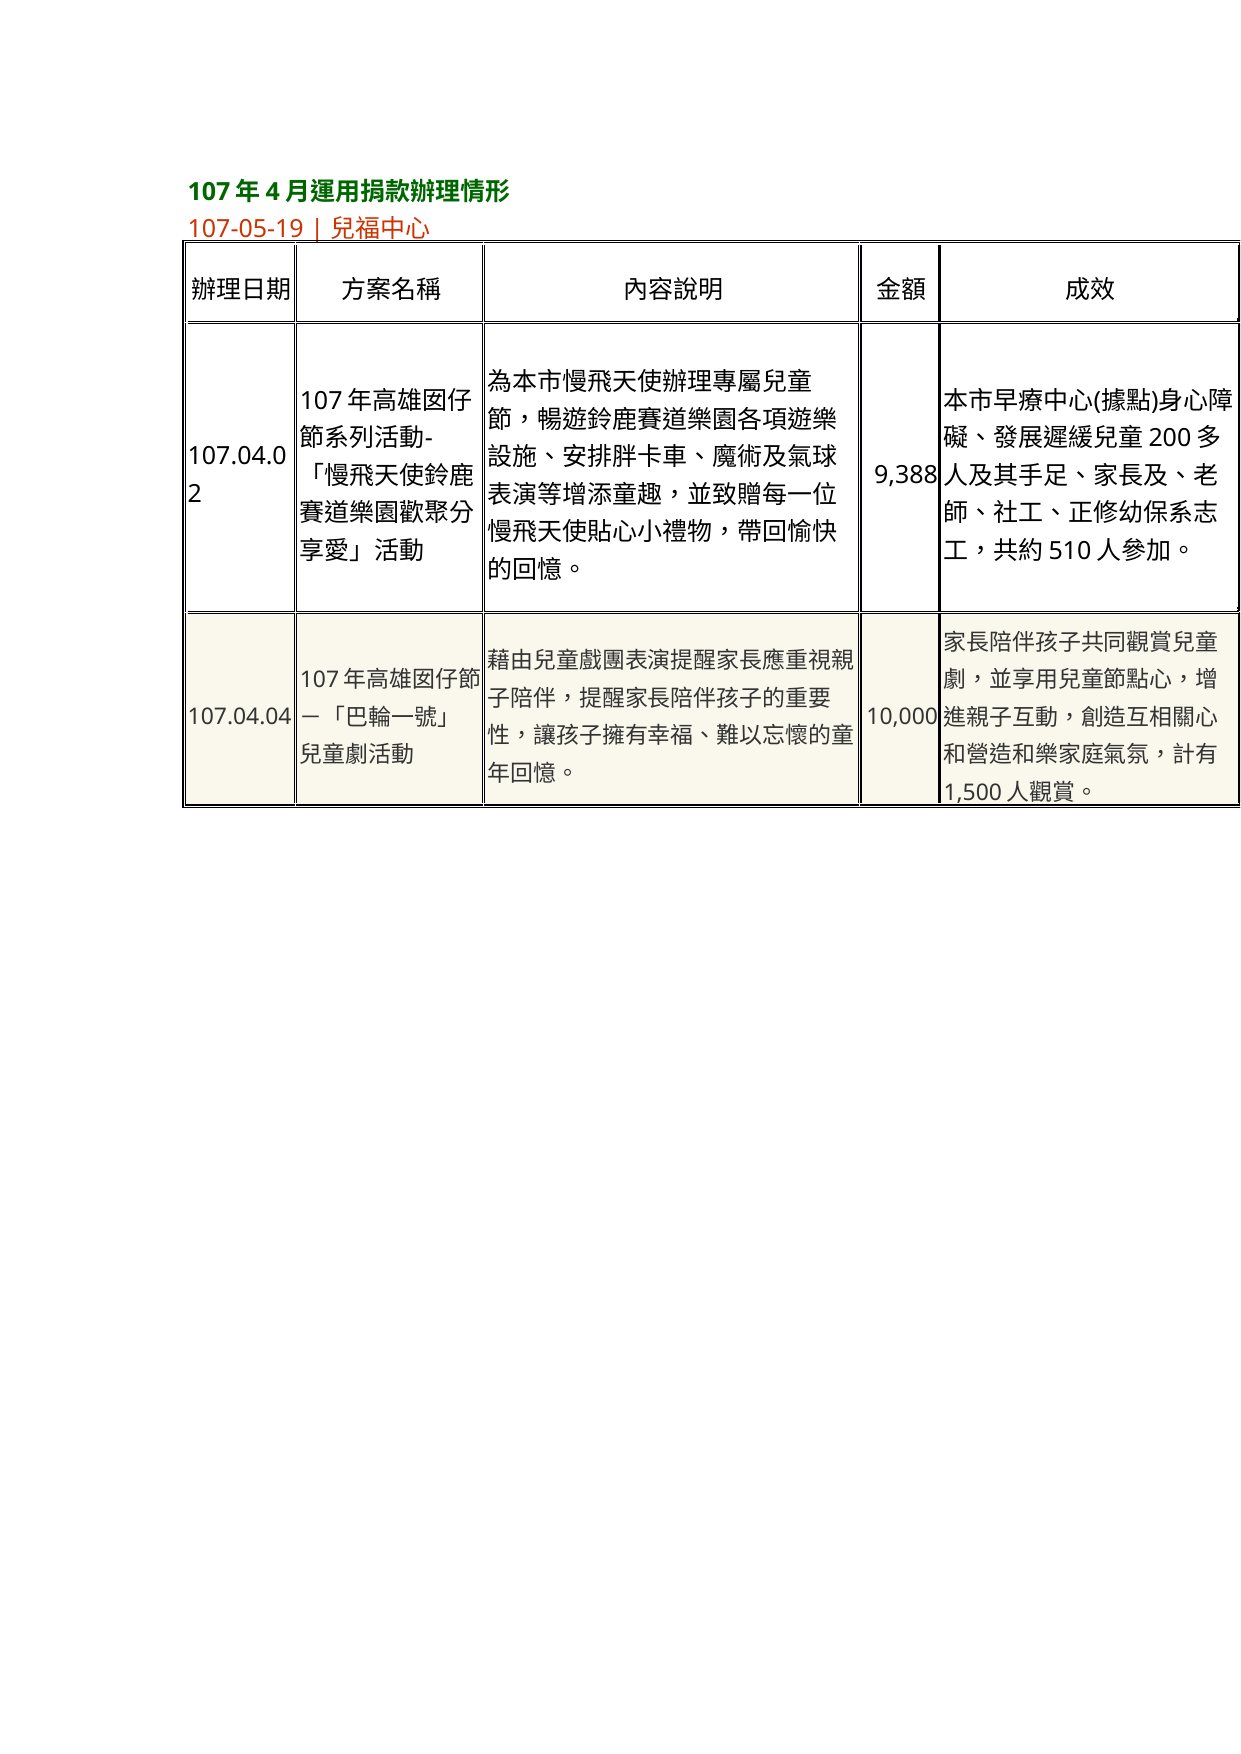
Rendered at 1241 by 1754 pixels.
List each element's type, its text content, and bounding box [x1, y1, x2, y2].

text 107年4月運用捐款辦理情形 [187, 164, 1053, 202]
table_cell 為本市慢飛天使辦理專屬兒童節，暢遊鈴鹿賽道樂園各項遊樂設施、安排胖卡車、魔術及氣球表演等增添童趣，並致贈每一位慢飛天使貼心小禮物，帶回愉快的回憶。 [485, 324, 858, 611]
table_cell 藉由兒童戲團表演提醒家長應重視親子陪伴，提醒家長陪伴孩子的重要性，讓孩子擁有幸福、難以忘懷的童年回憶。 [484, 611, 860, 804]
table_cell 家長陪伴孩子共同觀賞兒童劇，並享用兒童節點心，增進親子互動，創造互相關心和營造和樂家庭氣氛，計有1,500人觀賞。 [939, 614, 1239, 804]
table_header 內容說明 [484, 241, 860, 321]
table_cell 107.04.04 [184, 611, 296, 804]
table_cell 本市早療中心(據點)身心障礙、發展遲緩兒童200多人及其手足、家長及、老師、社工、正修幼保系志工，共約510人參加。 [941, 324, 1238, 611]
table_header 成效 [939, 243, 1239, 321]
table_cell 107年高雄囡仔節系列活動-「慢飛天使鈴鹿賽道樂園歡聚分享愛」活動 [297, 324, 482, 611]
table_cell 107.04.02 [184, 321, 296, 611]
text 107-05-19 | 兒福中心 [187, 202, 1053, 239]
table_header 方案名稱 [296, 243, 483, 321]
table_cell 9,388 [862, 324, 938, 611]
table_cell 107年高雄囡仔節－「巴輪一號」兒童劇活動 [296, 614, 483, 804]
table_header 金額 [860, 243, 939, 321]
table_header 辦理日期 [186, 243, 296, 321]
table_cell 10,000 [860, 614, 939, 804]
